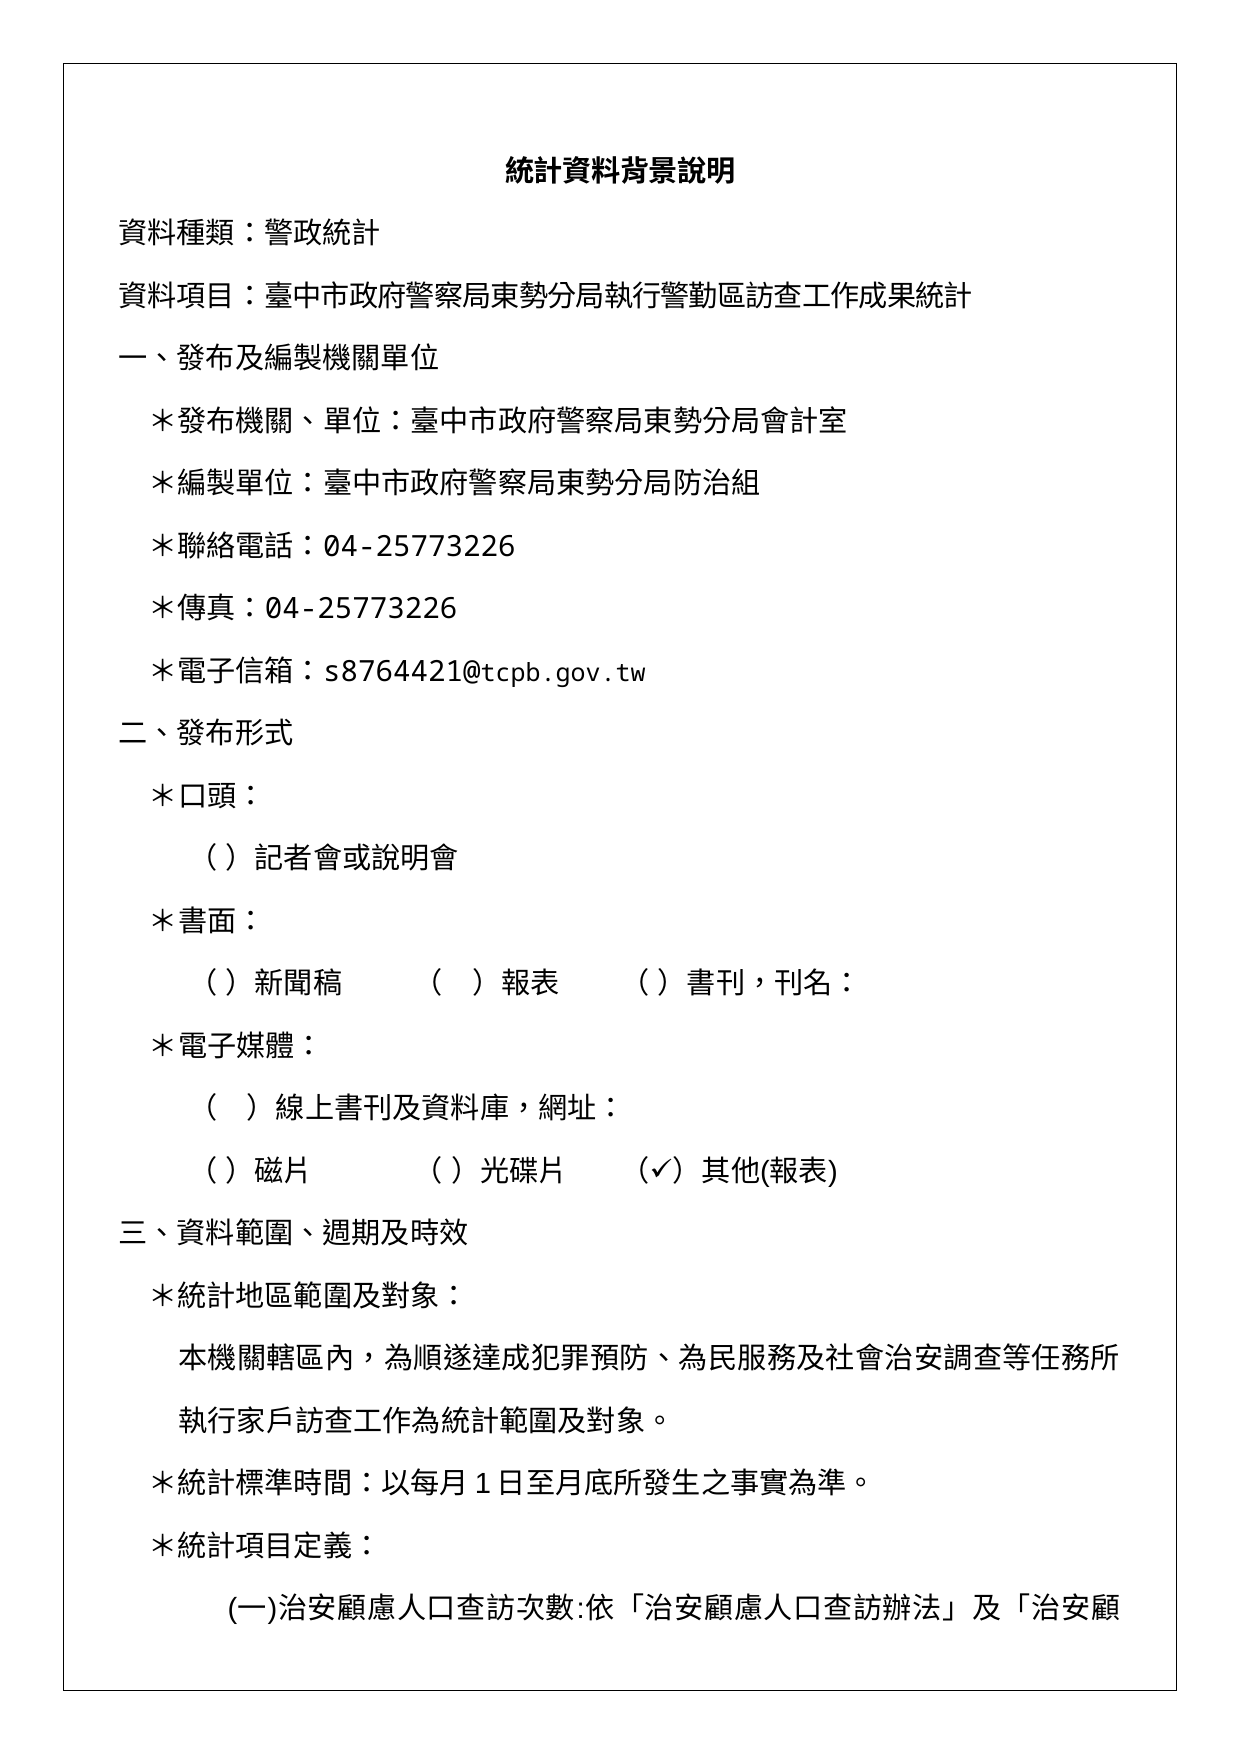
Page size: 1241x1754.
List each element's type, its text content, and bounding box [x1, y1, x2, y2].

text 一、發布及編製機關單位 [118, 314, 1122, 377]
text 三、資料範圍、週期及時效 [118, 1189, 1122, 1252]
text ＊統計項目定義： [148, 1502, 1122, 1564]
text （ ）線上書刊及資料庫，網址： [188, 1064, 1156, 1127]
text 本機關轄區內，為順遂達成犯罪預防、為民服務及社會治安調查等任務所執行家戶訪查工作為統計範圍及對象。 [178, 1314, 1122, 1439]
text ＊編製單位：臺中市政府警察局東勢分局防治組 [148, 439, 1122, 502]
text （ ）磁片 （ ）光碟片 （）其他(報表) [188, 1127, 1156, 1189]
text ＊統計標準時間：以每月1日至月底所發生之事實為準。 [148, 1439, 1122, 1502]
text ＊發布機關、單位：臺中市政府警察局東勢分局會計室 [148, 377, 1122, 439]
text ＊書面： [149, 877, 1122, 939]
text ＊電子媒體： [149, 1002, 1122, 1064]
text 資料項目：臺中市政府警察局東勢分局執行警勤區訪查工作成果統計 [118, 252, 1122, 314]
text ＊聯絡電話：04-25773226 [148, 502, 1122, 564]
text 二、發布形式 [118, 689, 1122, 752]
text 統計資料背景說明 [118, 127, 1122, 189]
text ＊電子信箱：s8764421@tcpb.gov.tw [148, 627, 1122, 689]
text ＊統計地區範圍及對象： [148, 1252, 1122, 1314]
text ＊口頭： [149, 752, 1122, 814]
text 資料種類：警政統計 [118, 189, 1122, 252]
text (一)治安顧慮人口查訪次數:依「治安顧慮人口查訪辦法」及「治安顧 [227, 1564, 1122, 1627]
text ＊傳真：04-25773226 [148, 564, 1122, 627]
text （ ）記者會或說明會 [188, 814, 1156, 877]
text （ ）新聞稿 （ ）報表 （ ）書刊，刊名： [188, 939, 1156, 1002]
